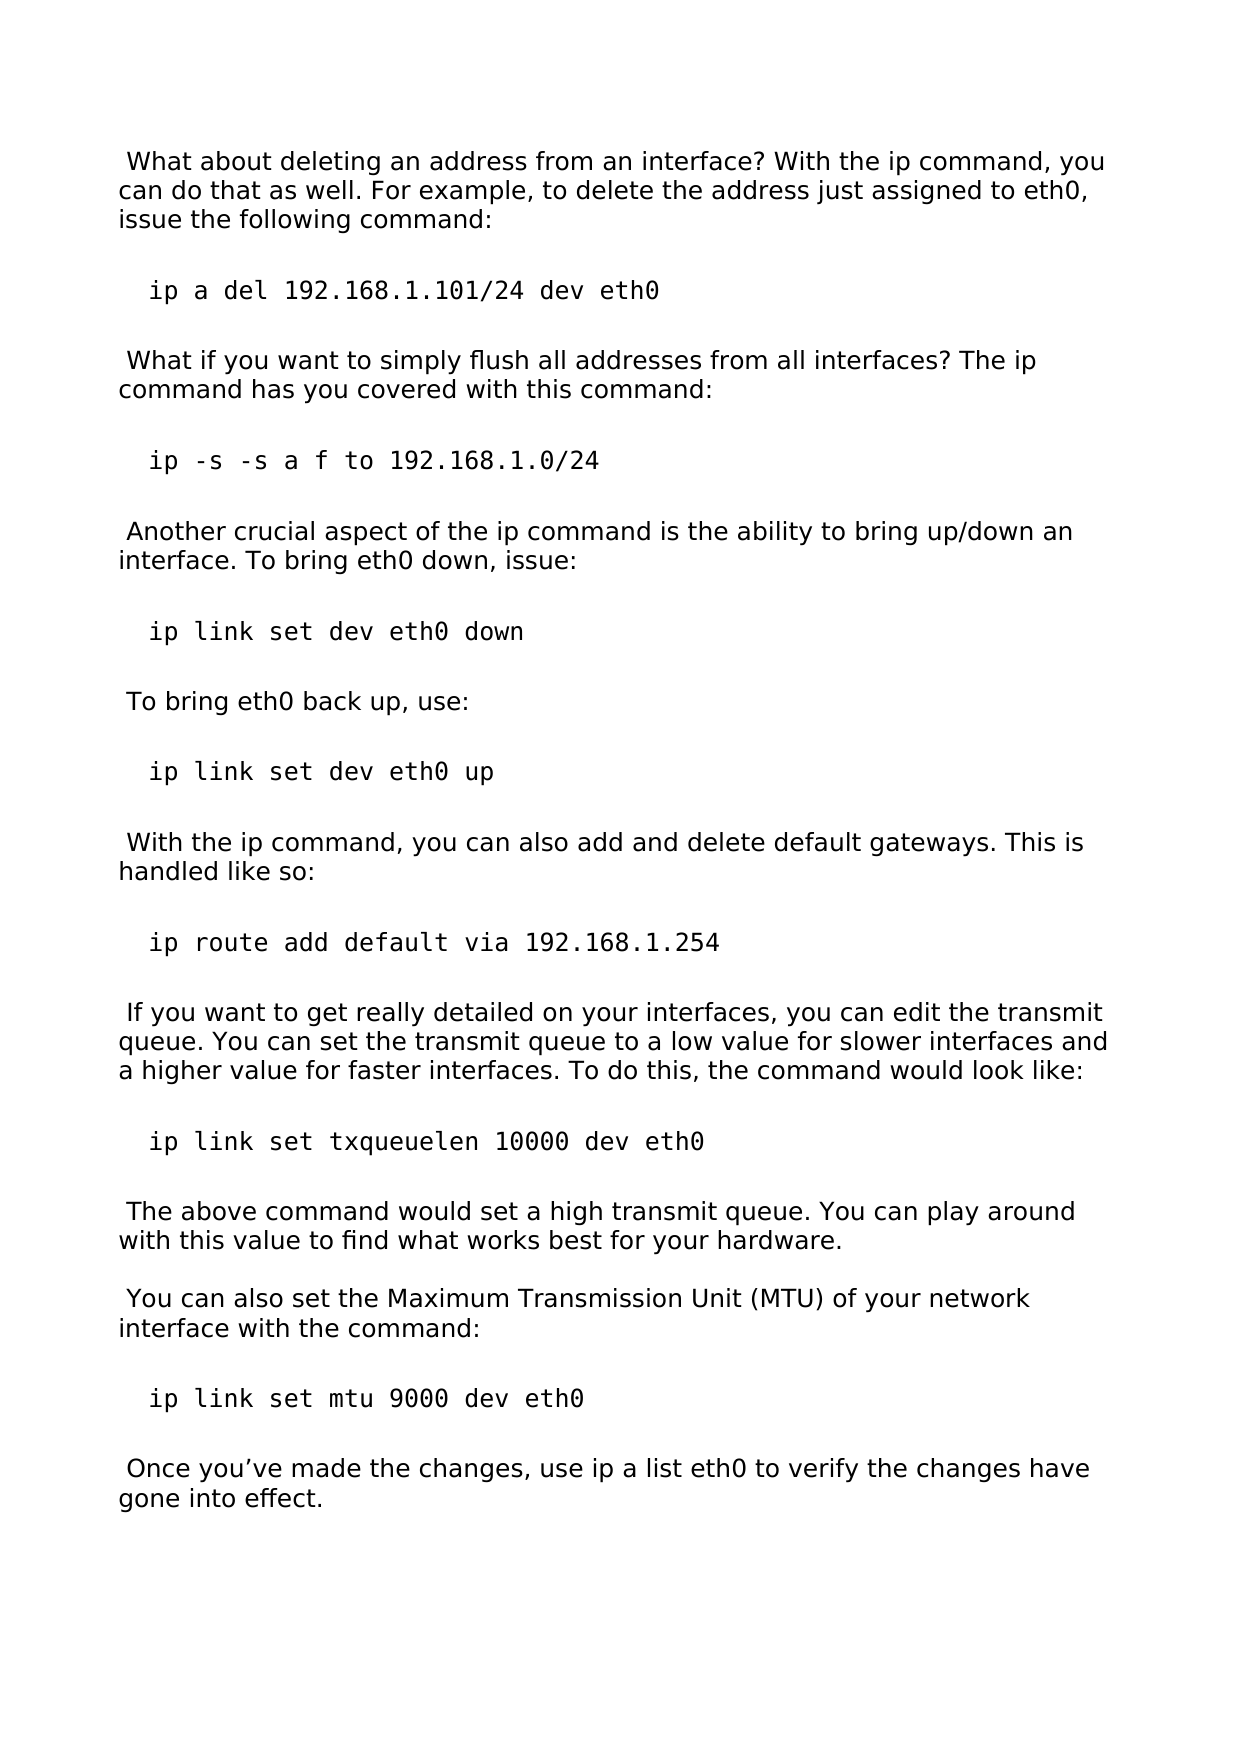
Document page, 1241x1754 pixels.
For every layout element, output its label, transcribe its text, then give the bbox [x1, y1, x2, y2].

text ip link set dev eth0 down [118, 617, 1122, 646]
text ip link set mtu 9000 dev eth0 [118, 1384, 1122, 1414]
text ip route add default via 192.168.1.254 [118, 928, 1122, 957]
text If you want to get really detailed on your interfaces, you can edit the transmit queue. You can set the transmit queue to a low value for slower interfaces and a higher value for faster interfaces. To do this, the command would look like: [118, 969, 1122, 1114]
text What about deleting an address from an interface? With the ip command, you can do that as well. For example, to delete the address just assigned to eth0, issue the following command: [118, 118, 1122, 264]
text What if you want to simply flush all addresses from all interfaces? The ip command has you covered with this command: [118, 317, 1122, 434]
text Once you’ve made the changes, use ip a list eth0 to verify the changes have gone into effect. [118, 1426, 1122, 1601]
text With the ip command, you can also add and delete default gateways. This is handled like so: [118, 798, 1122, 915]
text ip link set dev eth0 up [118, 758, 1122, 787]
text Another crucial aspect of the ip command is the ability to bring up/down an interface. To bring eth0 down, issue: [118, 487, 1122, 604]
text The above command would set a high transmit queue. You can play around with this value to find what works best for your hardware. You can also set the Maximum Transmission Unit (MTU) of your network interface with the command: [118, 1168, 1122, 1372]
text To bring eth0 back up, use: [118, 658, 1122, 745]
text ip link set txqueuelen 10000 dev eth0 [118, 1127, 1122, 1156]
text ip -s -s a f to 192.168.1.0/24 [118, 447, 1122, 476]
text ip a del 192.168.1.101/24 dev eth0 [118, 276, 1122, 306]
